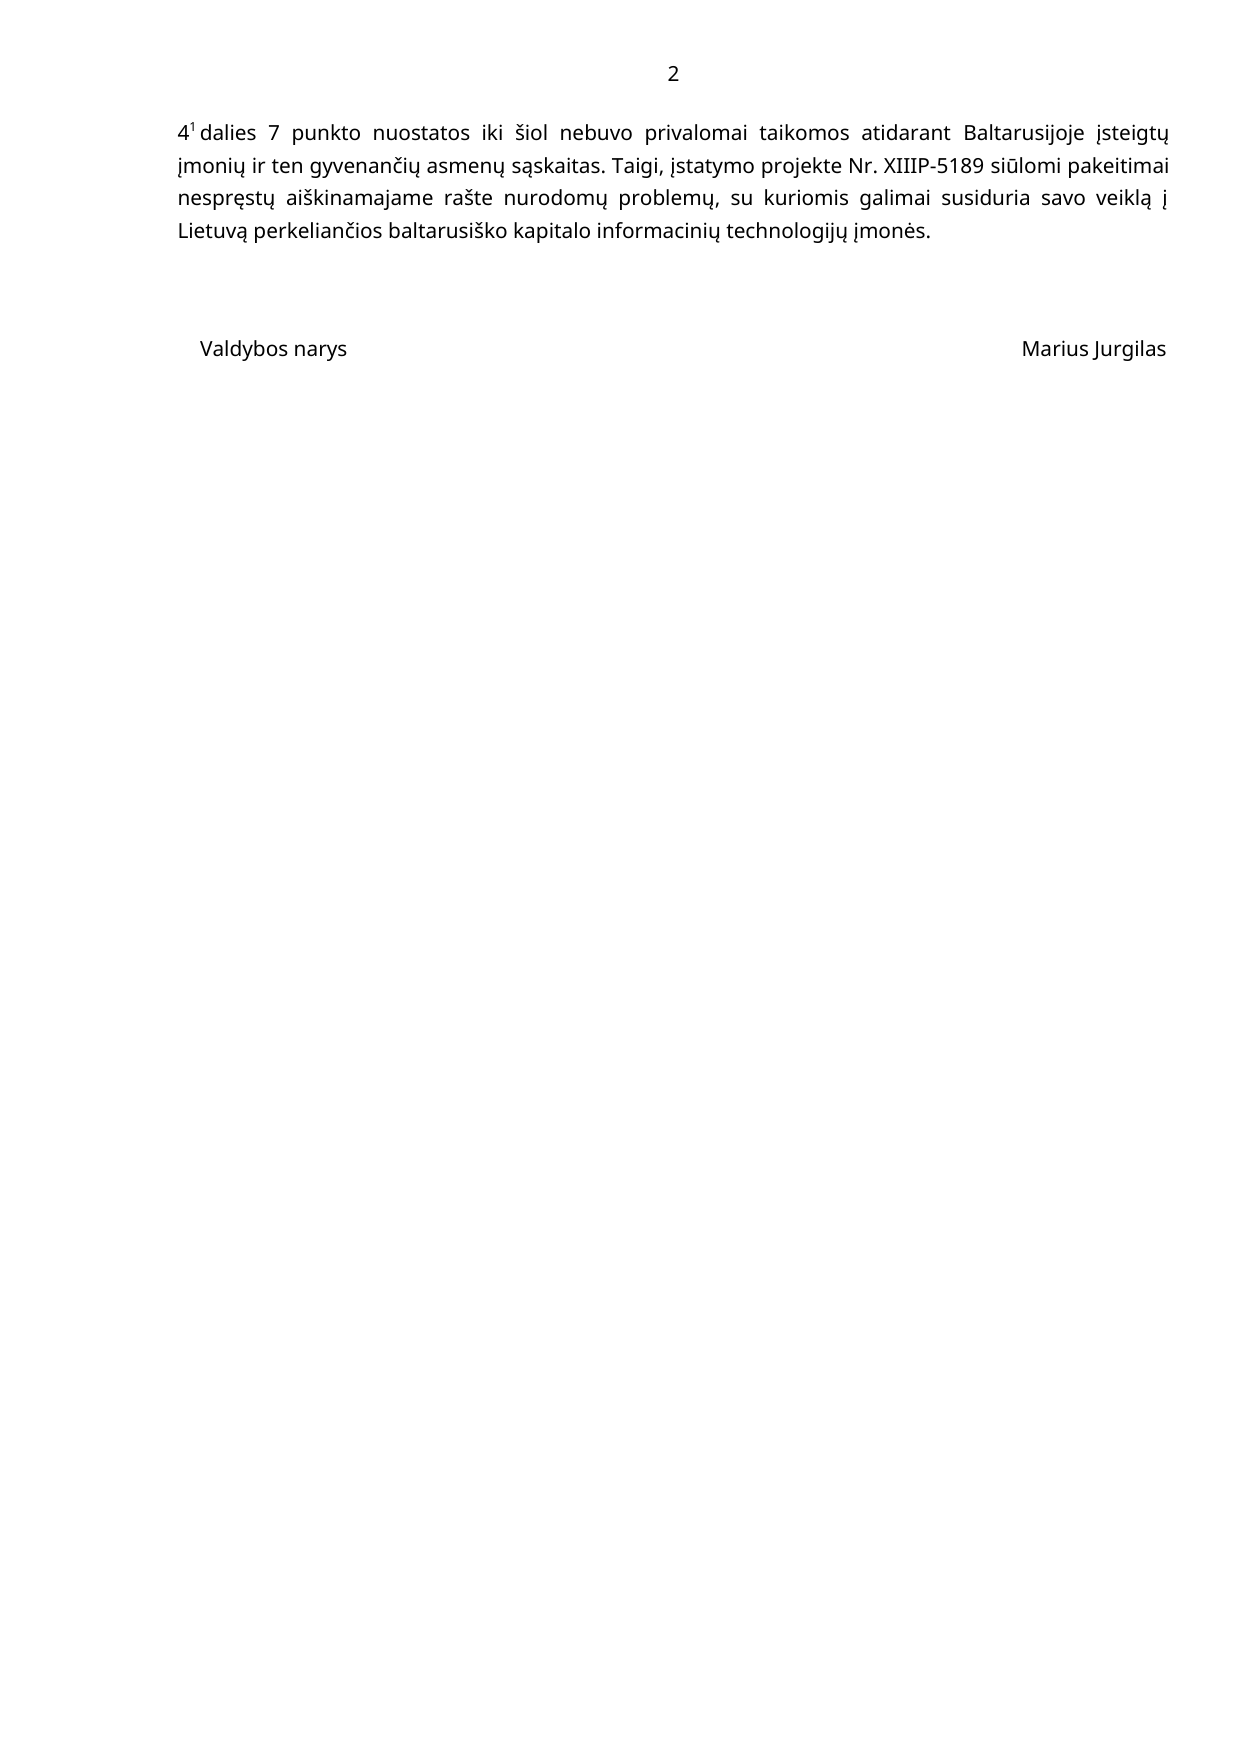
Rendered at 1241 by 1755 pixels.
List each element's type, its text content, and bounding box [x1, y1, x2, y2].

text 41 dalies 7 punkto nuostatos iki šiol nebuvo privalomai taikomos atidarant Baltarusijoje įsteigtų įmonių ir ten gyvenančių asmenų sąskaitas. Taigi, įstatymo projekte Nr. XIIIP-5189 siūlomi pakeitimai nespręstų aiškinamajame rašte nurodomų problemų, su kuriomis galimai susiduria savo veiklą į Lietuvą perkeliančios baltarusiško kapitalo informacinių technologijų įmonės. [177, 118, 1169, 244]
table_header [678, 334, 1178, 362]
table_header [189, 334, 677, 362]
